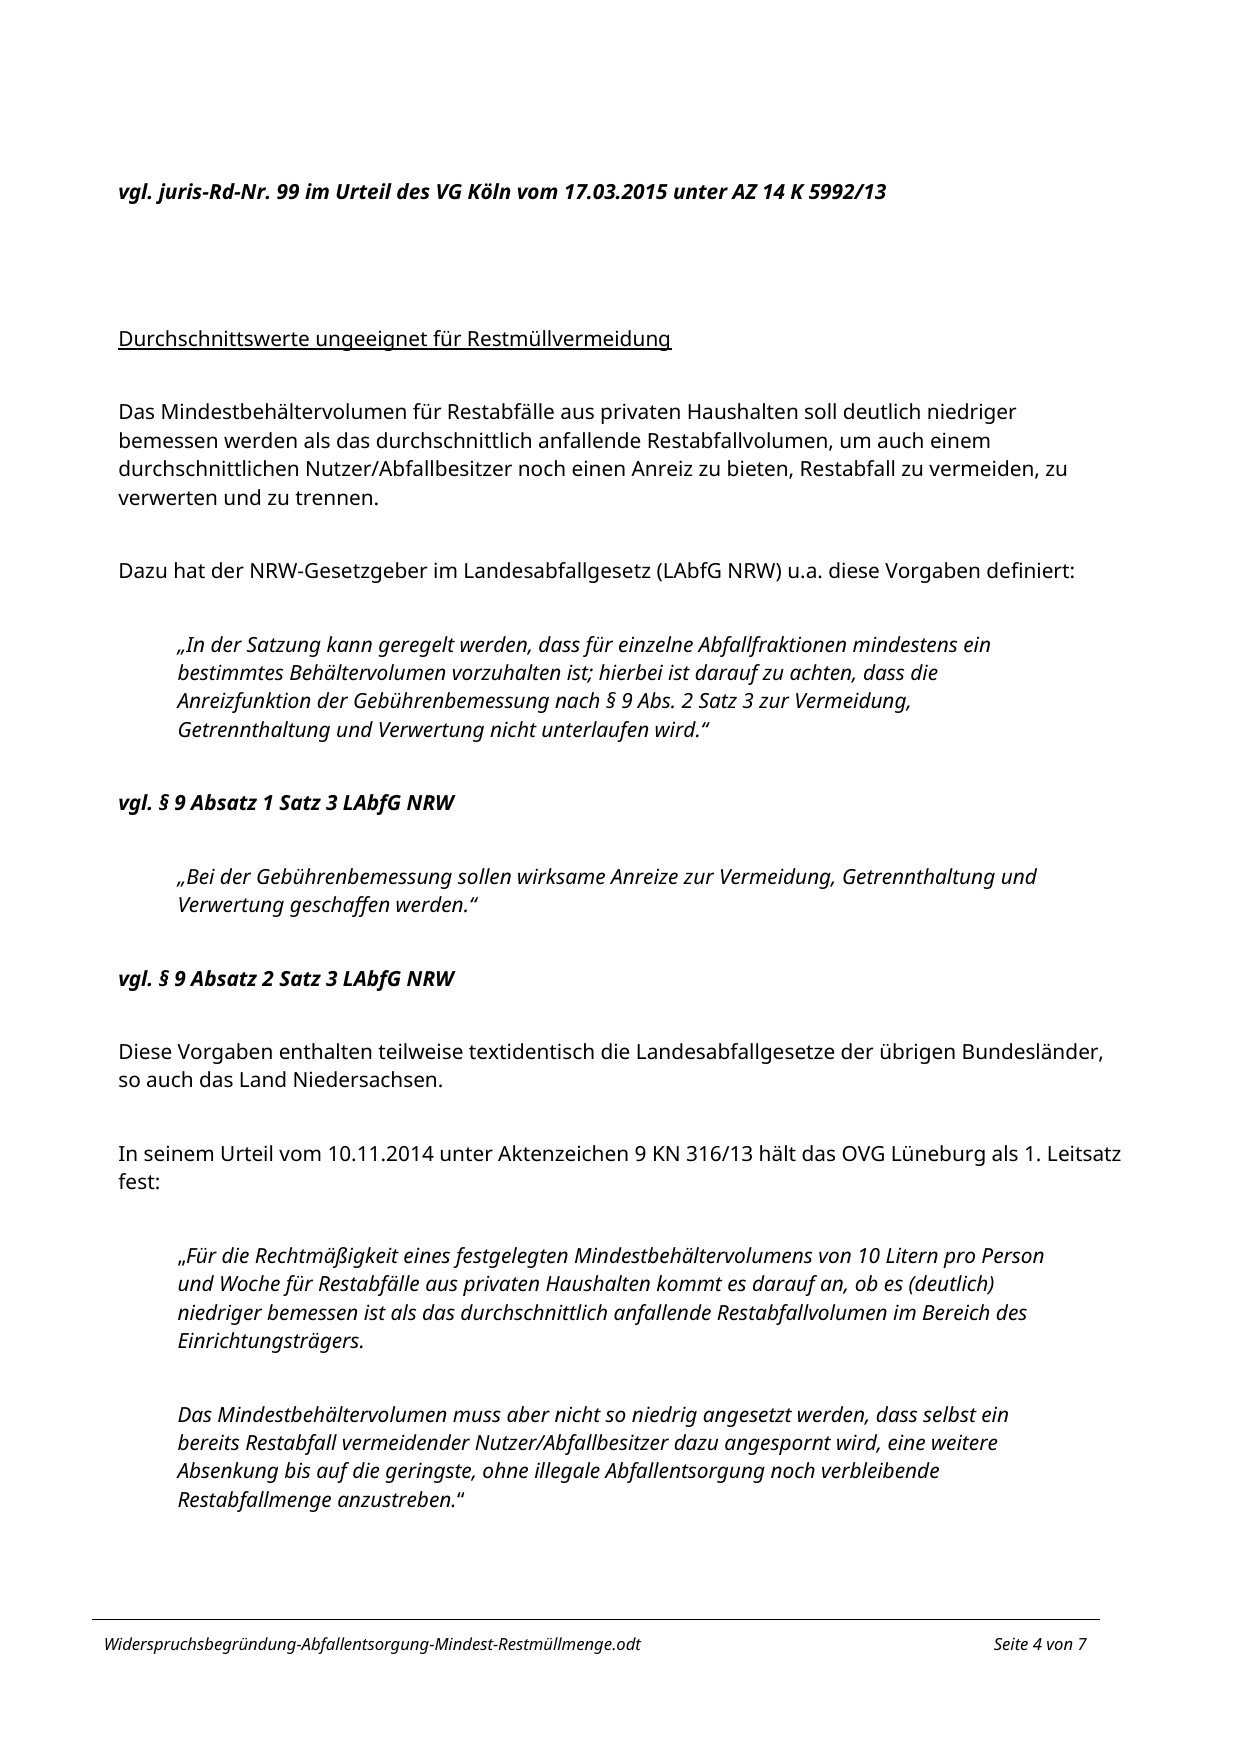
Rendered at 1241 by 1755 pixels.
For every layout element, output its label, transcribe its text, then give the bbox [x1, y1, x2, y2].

text Dazu hat der NRW-Gesetzgeber im Landesabfallgesetz (LAbfG NRW) u.a. diese Vorgaben definiert: [118, 556, 1122, 585]
text vgl. § 9 Absatz 1 Satz 3 LAbfG NRW [118, 788, 1122, 817]
text Diese Vorgaben enthalten teilweise textidentisch die Landesabfallgesetze der übrigen Bundesländer, so auch das Land Niedersachsen. [118, 1037, 1122, 1094]
text „Für die Rechtmäßigkeit eines festgelegten Mindestbehältervolumens von 10 Litern pro Person und Woche für Restabfälle aus privaten Haushalten kommt es darauf an, ob es (deutlich) niedriger bemessen ist als das durchschnittlich anfallende Restabfallvolumen im Bereich des Einrichtungsträgers. [177, 1241, 1063, 1355]
text „Bei der Gebührenbemessung sollen wirksame Anreize zur Vermeidung, Getrennthaltung und Verwertung geschaffen werden.“ [177, 862, 1063, 919]
text vgl. § 9 Absatz 2 Satz 3 LAbfG NRW [118, 964, 1122, 992]
text In seinem Urteil vom 10.11.2014 unter Aktenzeichen 9 KN 316/13 hält das OVG Lüneburg als 1. Leitsatz fest: [118, 1139, 1122, 1196]
text Das Mindestbehältervolumen muss aber nicht so niedrig angesetzt werden, dass selbst ein bereits Restabfall vermeidender Nutzer/Abfallbesitzer dazu angespornt wird, eine weitere Absenkung bis auf die geringste, ohne illegale Abfallentsorgung noch verbleibende Restabfallmenge anzustreben.“ [177, 1400, 1063, 1513]
text Durchschnittswerte ungeeignet für Restmüllvermeidung [118, 324, 1122, 352]
text vgl. juris-Rd-Nr. 99 im Urteil des VG Köln vom 17.03.2015 unter AZ 14 K 5992/13 [118, 177, 1122, 206]
text „In der Satzung kann geregelt werden, dass für einzelne Abfallfraktionen mindestens ein bestimmtes Behältervolumen vorzuhalten ist; hierbei ist darauf zu achten, dass die Anreizfunktion der Gebührenbemessung nach § 9 Abs. 2 Satz 3 zur Vermeidung, Getrennthaltung und Verwertung nicht unterlaufen wird.“ [177, 630, 1063, 743]
text Das Mindestbehältervolumen für Restabfälle aus privaten Haushalten soll deutlich niedriger bemessen werden als das durchschnittlich anfallende Restabfallvolumen, um auch einem durchschnittlichen Nutzer/Abfallbesitzer noch einen Anreiz zu bieten, Restabfall zu vermeiden, zu verwerten und zu trennen. [118, 397, 1122, 511]
